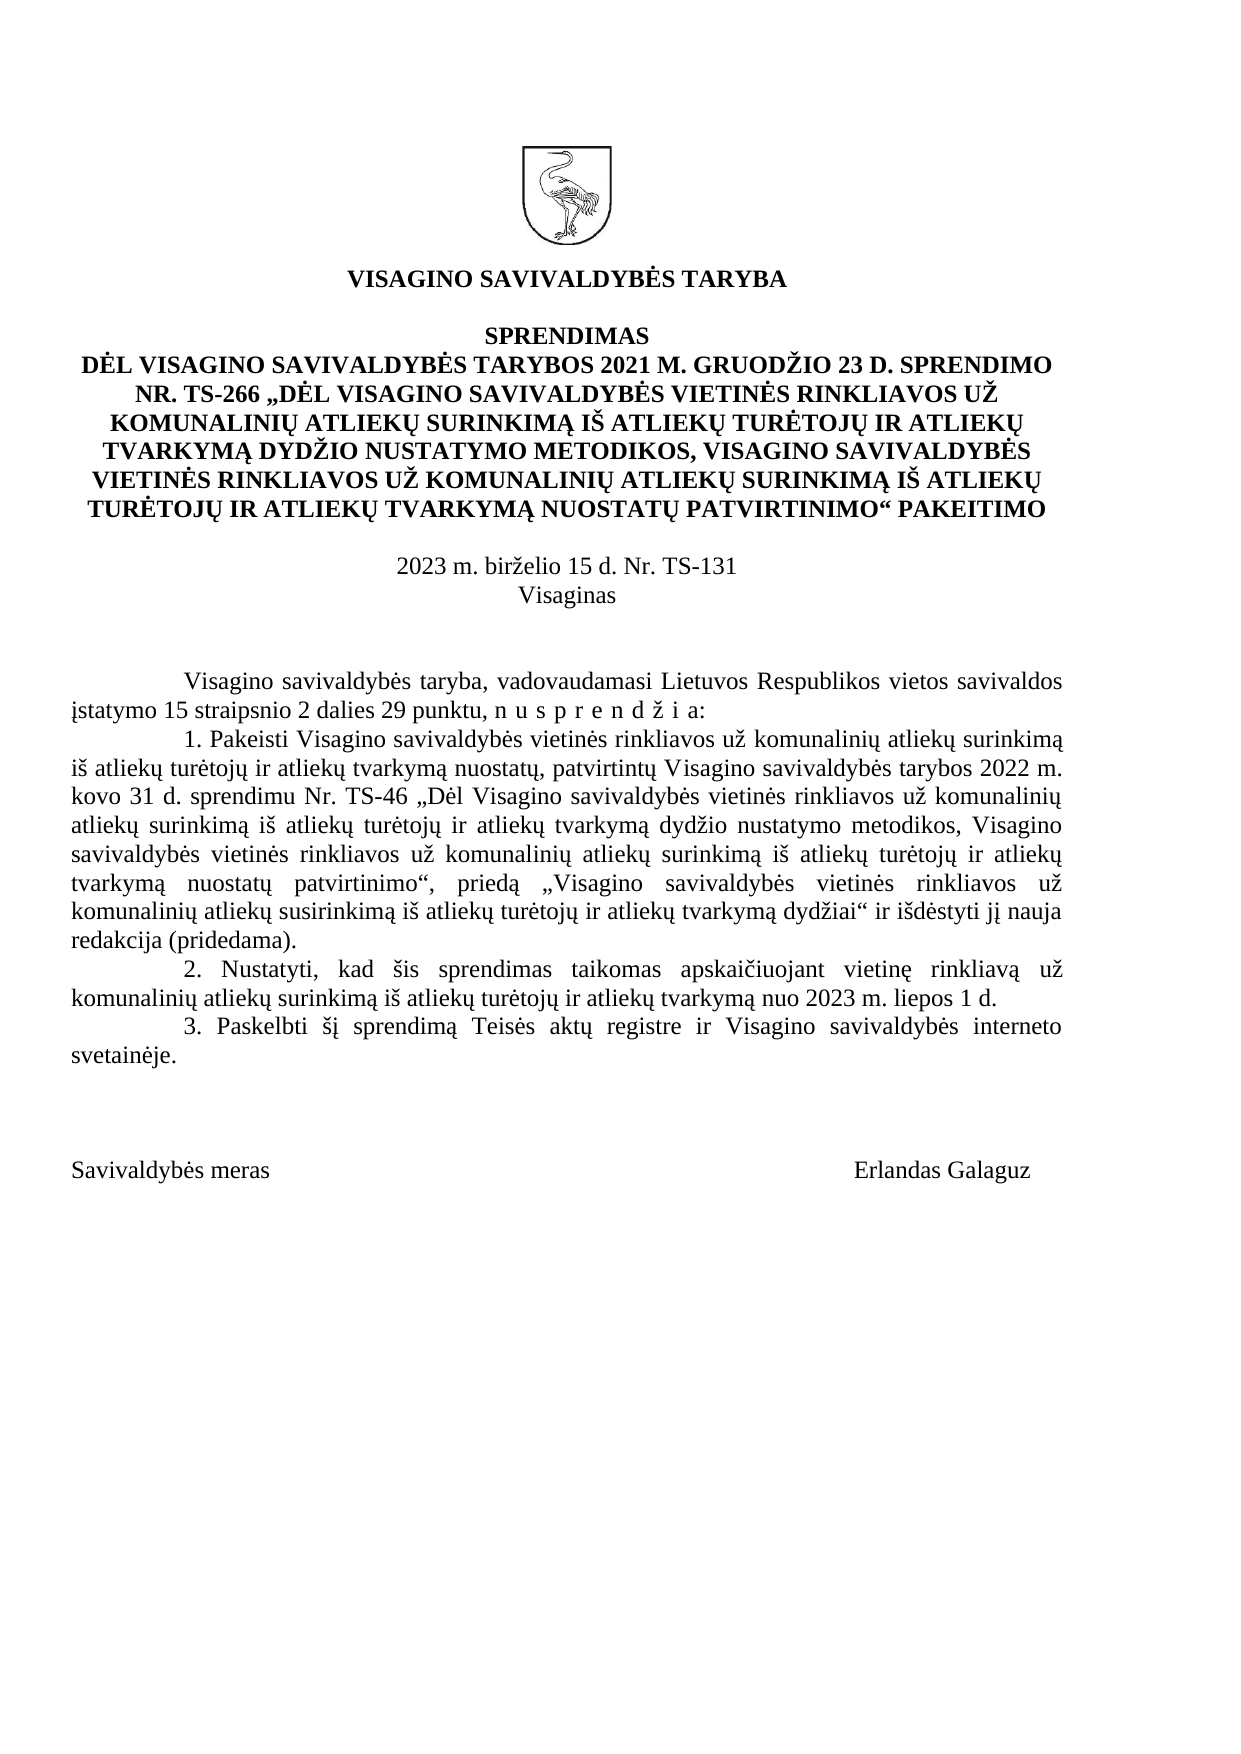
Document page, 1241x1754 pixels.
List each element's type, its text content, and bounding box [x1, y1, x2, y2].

text Visaginas [71, 580, 1063, 609]
text 2023 m. birželio 15 d. Nr. TS-131 [71, 551, 1063, 580]
text 3. Paskelbti šį sprendimą Teisės aktų registre ir Visagino savivaldybės interneto svetainėje. [71, 1011, 1063, 1069]
text 1. Pakeisti Visagino savivaldybės vietinės rinkliavos už komunalinių atliekų surinkimą iš atliekų turėtojų ir atliekų tvarkymą nuostatų, patvirtintų Visagino savivaldybės tarybos 2022 m. kovo 31 d. sprendimu Nr. TS-46 „Dėl Visagino savivaldybės vietinės rinkliavos už komunalinių atliekų surinkimą iš atliekų turėtojų ir atliekų tvarkymą dydžio nustatymo metodikos, Visagino savivaldybės vietinės rinkliavos už komunalinių atliekų surinkimą iš atliekų turėtojų ir atliekų tvarkymą nuostatų patvirtinimo“, priedą „Visagino savivaldybės vietinės rinkliavos už komunalinių atliekų susirinkimą iš atliekų turėtojų ir atliekų tvarkymą dydžiai“ ir išdėstyti jį nauja redakcija (pridedama). [71, 724, 1063, 954]
text Savivaldybės meras Erlandas Galaguz [71, 1155, 1063, 1184]
text VISAGINO SAVIVALDYBĖS TARYBA [71, 264, 1063, 293]
text Visagino savivaldybės taryba, vadovaudamasi Lietuvos Respublikos vietos savivaldos įstatymo 15 straipsnio 2 dalies 29 punktu, nusprendžia: [71, 666, 1063, 724]
text SPRENDIMAS [71, 321, 1063, 350]
text DĖL VISAGINO SAVIVALDYBĖS TARYBOS 2021 M. GRUODŽIO 23 D. SPRENDIMO NR. TS-266 „DĖL VISAGINO SAVIVALDYBĖS VIETINĖS RINKLIAVOS UŽ KOMUNALINIŲ ATLIEKŲ SURINKIMĄ IŠ ATLIEKŲ TURĖTOJŲ IR ATLIEKŲ TVARKYMĄ DYDŽIO NUSTATYMO METODIKOS, VISAGINO SAVIVALDYBĖS VIETINĖS RINKLIAVOS UŽ KOMUNALINIŲ ATLIEKŲ SURINKIMĄ IŠ ATLIEKŲ TURĖTOJŲ IR ATLIEKŲ TVARKYMĄ NUOSTATŲ PATVIRTINIMO“ PAKEITIMO [71, 350, 1063, 523]
text 2. Nustatyti, kad šis sprendimas taikomas apskaičiuojant vietinę rinkliavą už komunalinių atliekų surinkimą iš atliekų turėtojų ir atliekų tvarkymą nuo 2023 m. liepos 1 d. [71, 954, 1063, 1011]
